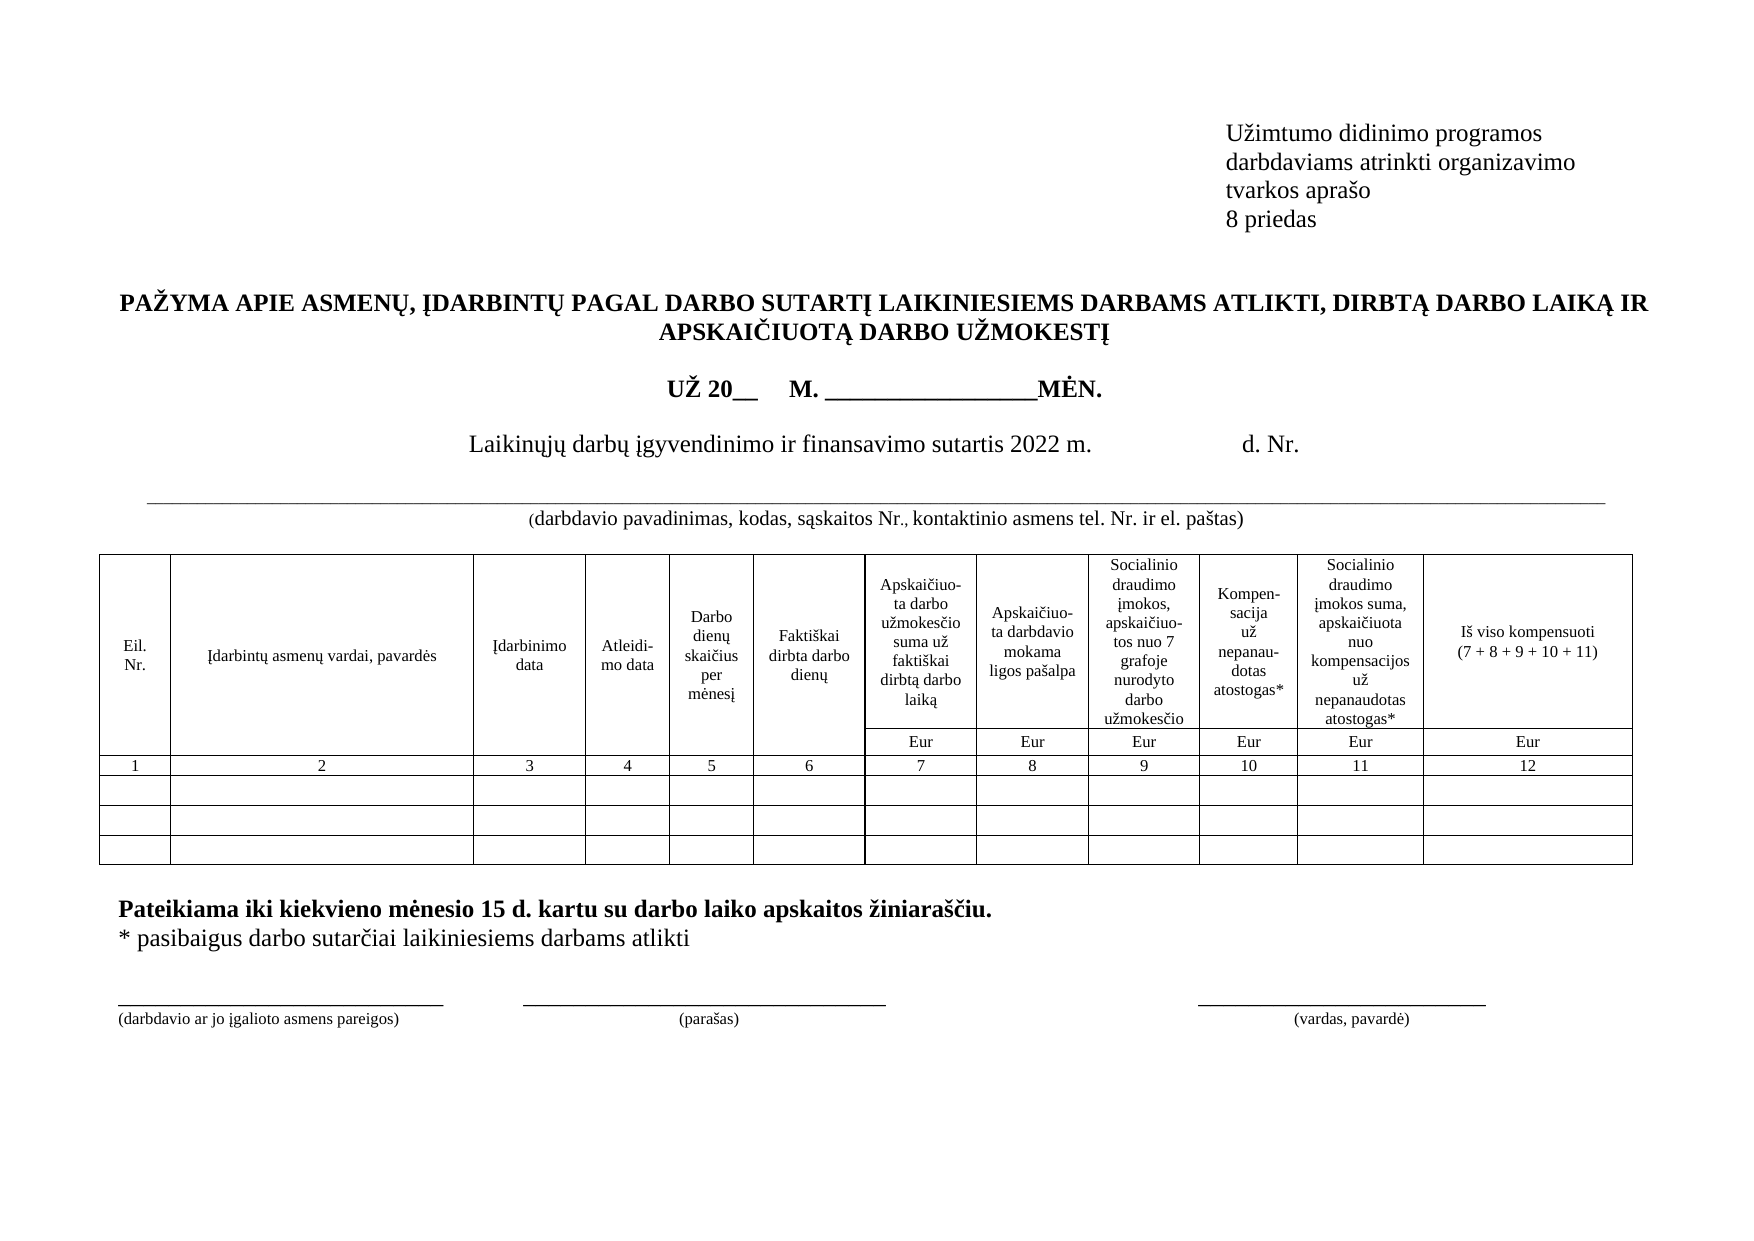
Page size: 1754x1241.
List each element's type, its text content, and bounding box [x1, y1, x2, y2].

table_cell [1424, 836, 1632, 864]
table_cell [1089, 806, 1199, 834]
table_cell [171, 806, 473, 834]
text darbdaviams atrinkti organizavimo [1226, 147, 1651, 175]
table_cell [171, 776, 473, 805]
table_header Socialinio draudimo įmokos suma, apskaičiuota nuo kompensacijos už nepanaudotas atostogas* [1298, 555, 1423, 728]
table_cell 6 [754, 756, 864, 775]
table_cell 7 [866, 756, 976, 775]
table_cell [670, 836, 753, 864]
table_cell [977, 806, 1088, 834]
table_cell [100, 806, 170, 834]
text Laikinųjų darbų įgyvendinimo ir finansavimo sutartis 2022 m. d. Nr. [118, 429, 1651, 458]
table_cell [1089, 776, 1199, 805]
text PAŽYMA apie asmenų, įdarbintų pagal darbo sutartį LAIKINIESIEMS darbams atlikti, dirbtą darbo laiką IR apskaičiuotą darbo užmokestį [118, 288, 1651, 346]
table_cell [670, 776, 753, 805]
text (darbdavio pavadinimas, kodas, sąskaitos Nr., kontaktinio asmens tel. Nr. ir el. paštas) [118, 506, 1651, 530]
table_cell [754, 776, 864, 805]
table_cell [866, 806, 976, 834]
table_cell [474, 806, 585, 834]
table_cell [100, 836, 170, 864]
table_cell [1424, 776, 1632, 805]
text * pasibaigus darbo sutarčiai laikiniesiems darbams atlikti [118, 923, 1651, 952]
table_header Darbo dienų skaičius per mėnesį [670, 555, 753, 755]
table_cell 9 [1089, 756, 1199, 775]
table_cell [474, 836, 585, 864]
table_cell Eur [1089, 729, 1199, 755]
table_cell 10 [1200, 756, 1297, 775]
table_cell Eur [1424, 729, 1632, 755]
table_cell [586, 836, 669, 864]
table_cell 2 [171, 756, 473, 775]
table_cell 4 [586, 756, 669, 775]
table_cell [1298, 776, 1423, 805]
text _______________________________________________________________________________________________________________________________________________________________________________ [118, 487, 1651, 506]
table_header Kompen-sacija už nepanau-dotas atostogas* [1200, 555, 1297, 728]
table_header Įdarbinimo data [474, 555, 585, 755]
table_header Eil. Nr. [100, 555, 170, 755]
table_header Atleidi-mo data [586, 555, 669, 755]
table_cell Eur [1200, 729, 1297, 755]
table_cell [586, 776, 669, 805]
table_cell 5 [670, 756, 753, 775]
table_cell Eur [866, 729, 976, 755]
table_cell [1200, 776, 1297, 805]
table_cell 11 [1298, 756, 1423, 775]
table_cell [1200, 836, 1297, 864]
table_cell 12 [1424, 756, 1632, 775]
text už 20__ m. _________________mėn. [118, 374, 1651, 403]
text __________________________ _____________________________ _______________________ [118, 980, 1651, 1009]
table_cell [754, 806, 864, 834]
table_cell [977, 836, 1088, 864]
text Užimtumo didinimo programos [1226, 118, 1651, 147]
table_cell 3 [474, 756, 585, 775]
table_cell [754, 836, 864, 864]
table_header Apskaičiuo-ta darbdavio mokama ligos pašalpa [977, 555, 1088, 728]
table_cell [100, 776, 170, 805]
table_cell [1298, 806, 1423, 834]
table_cell [670, 806, 753, 834]
table_cell [1089, 836, 1199, 864]
table_cell [1200, 806, 1297, 834]
table_cell [586, 806, 669, 834]
table_cell Eur [977, 729, 1088, 755]
table_header Įdarbintų asmenų vardai, pavardės [171, 555, 473, 755]
table_header Iš viso kompensuoti (7 + 8 + 9 + 10 + 11) [1424, 555, 1632, 728]
table_cell 8 [977, 756, 1088, 775]
table_cell [866, 776, 976, 805]
table_cell [474, 776, 585, 805]
text (darbdavio ar jo įgalioto asmens pareigos) (parašas) (vardas, pavardė) [118, 1009, 1651, 1028]
table_cell [1298, 836, 1423, 864]
table_cell [977, 776, 1088, 805]
table_header Socialinio draudimo įmokos, apskaičiuo-tos nuo 7 grafoje nurodyto darbo užmokesčio [1089, 555, 1199, 728]
table_header Apskaičiuo-ta darbo užmokesčio suma už faktiškai dirbtą darbo laiką [866, 555, 976, 728]
table_cell [866, 836, 976, 864]
text tvarkos aprašo [1226, 175, 1651, 204]
table_header Faktiškai dirbta darbo dienų [754, 555, 864, 755]
table_cell [1424, 806, 1632, 834]
table_cell 1 [100, 756, 170, 775]
text 8 priedas [1226, 204, 1651, 233]
table_cell Eur [1298, 729, 1423, 755]
text Pateikiama iki kiekvieno mėnesio 15 d. kartu su darbo laiko apskaitos žiniaraščiu. [118, 894, 1651, 923]
table_cell [171, 836, 473, 864]
